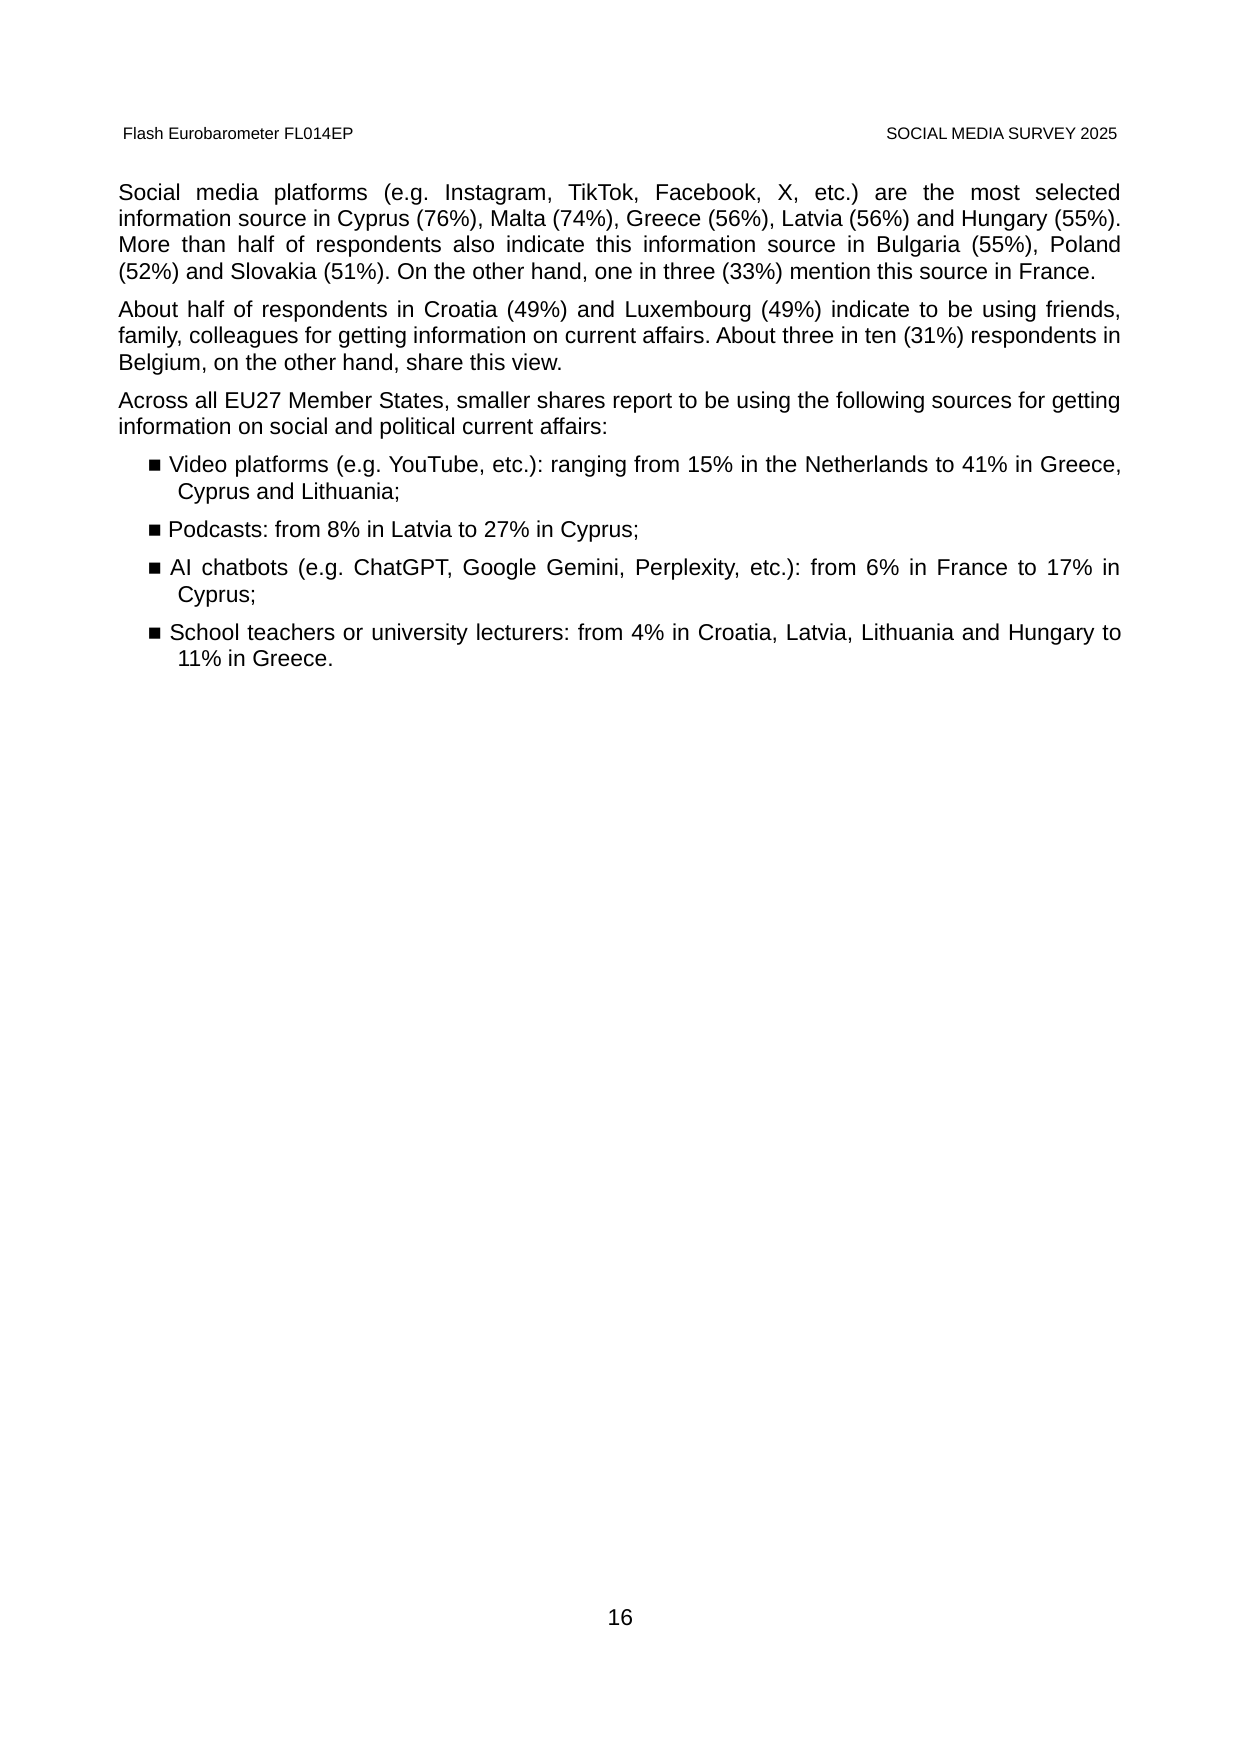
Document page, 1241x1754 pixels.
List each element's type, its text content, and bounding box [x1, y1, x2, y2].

text ■ AI chatbots (e.g. ChatGPT, Google Gemini, Perplexity, etc.): from 6% in France to 17% in Cyprus; [148, 554, 1122, 607]
text Across all EU27 Member States, smaller shares report to be using the following sources for getting information on social and political current affairs: [118, 387, 1122, 439]
text Social media platforms (e.g. Instagram, TikTok, Facebook, X, etc.) are the most selected information source in Cyprus (76%), Malta (74%), Greece (56%), Latvia (56%) and Hungary (55%). More than half of respondents also indicate this information source in Bulgaria (55%), Poland (52%) and Slovakia (51%). On the other hand, one in three (33%) mention this source in France. [118, 179, 1122, 284]
text ■ Podcasts: from 8% in Latvia to 27% in Cyprus; [148, 516, 1122, 542]
text About half of respondents in Croatia (49%) and Luxembourg (49%) indicate to be using friends, family, colleagues for getting information on current affairs. About three in ten (31%) respondents in Belgium, on the other hand, share this view. [118, 296, 1122, 375]
text ■ Video platforms (e.g. YouTube, etc.): ranging from 15% in the Netherlands to 41% in Greece, Cyprus and Lithuania; [148, 451, 1122, 504]
text ■ School teachers or university lecturers: from 4% in Croatia, Latvia, Lithuania and Hungary to 11% in Greece. [148, 619, 1122, 672]
